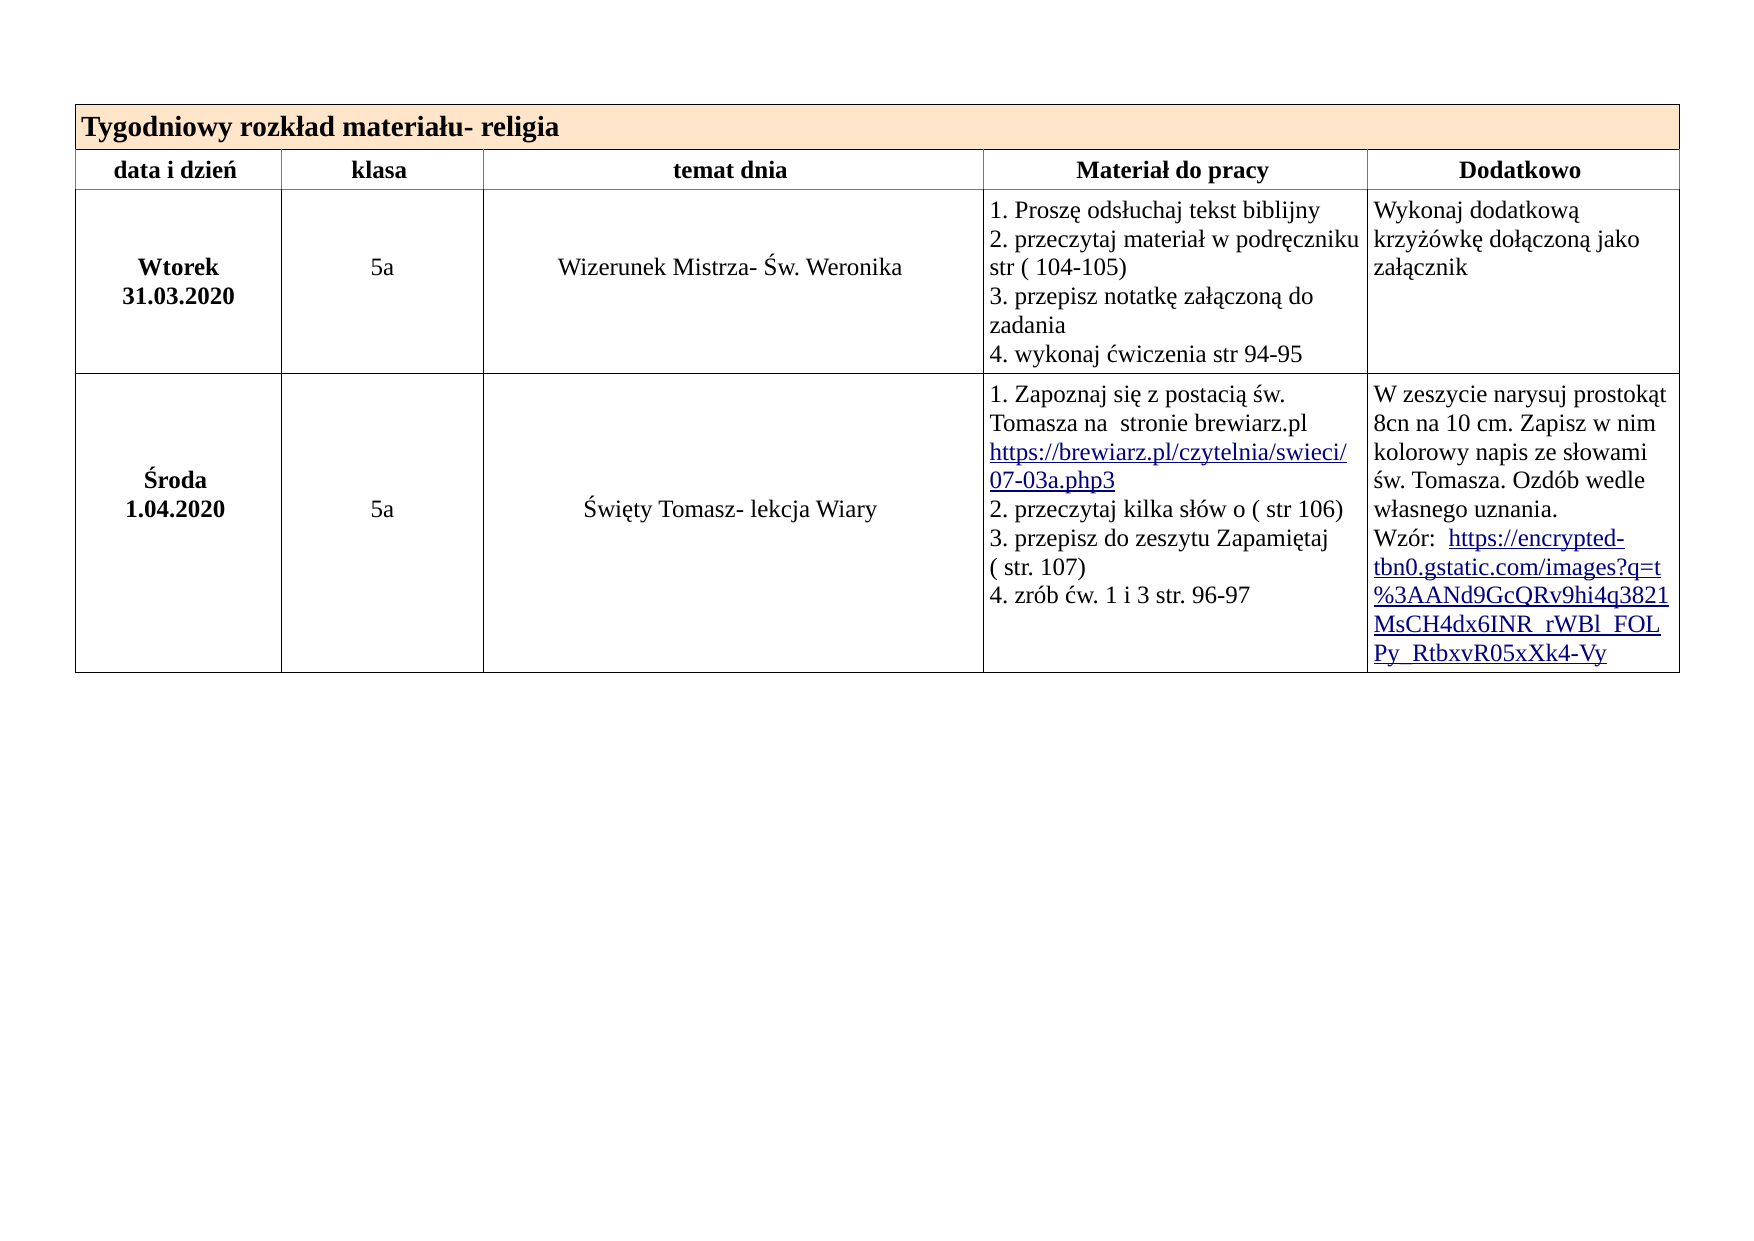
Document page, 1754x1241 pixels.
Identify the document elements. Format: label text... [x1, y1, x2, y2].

table_cell 5a [282, 190, 483, 373]
table_cell Wykonaj dodatkową krzyżówkę dołączoną jako załącznik [1368, 190, 1679, 373]
table_cell temat dnia [484, 150, 983, 189]
table_cell 5a [282, 374, 483, 672]
table_cell 1. Proszę odsłuchaj tekst biblijny 2. przeczytaj materiał w podręczniku str ( 104-105) 3. przepisz notatkę załączoną do zadania 4. wykonaj ćwiczenia str 94-95 [984, 190, 1367, 373]
table_cell W zeszycie narysuj prostokąt 8cn na 10 cm. Zapisz w nim kolorowy napis ze słowami św. Tomasza. Ozdób wedle własnego uznania. Wzór: https://encrypted-tbn0.gstatic.com/images?q=t%3AANd9GcQRv9hi4q3821MsCH4dx6INR_rWBl_FOLPy_RtbxvR05xXk4-Vy [1368, 374, 1679, 672]
table_cell Wizerunek Mistrza- Św. Weronika [484, 190, 983, 373]
table_cell Dodatkowo [1368, 150, 1679, 189]
table_cell Środa 1.04.2020 [76, 374, 281, 672]
table_header Tygodniowy rozkład materiału- religia [76, 105, 1679, 149]
table_cell data i dzień [76, 150, 281, 189]
table_cell Materiał do pracy [984, 150, 1367, 189]
table_cell 1. Zapoznaj się z postacią św. Tomasza na stronie brewiarz.pl https://brewiarz.pl/czytelnia/swieci/07-03a.php3 2. przeczytaj kilka słów o ( str 106) 3. przepisz do zeszytu Zapamiętaj ( str. 107) 4. zrób ćw. 1 i 3 str. 96-97 [984, 374, 1367, 672]
table_cell Wtorek 31.03.2020 [76, 190, 281, 373]
table_cell klasa [282, 150, 483, 189]
table_cell Święty Tomasz- lekcja Wiary [484, 374, 983, 672]
